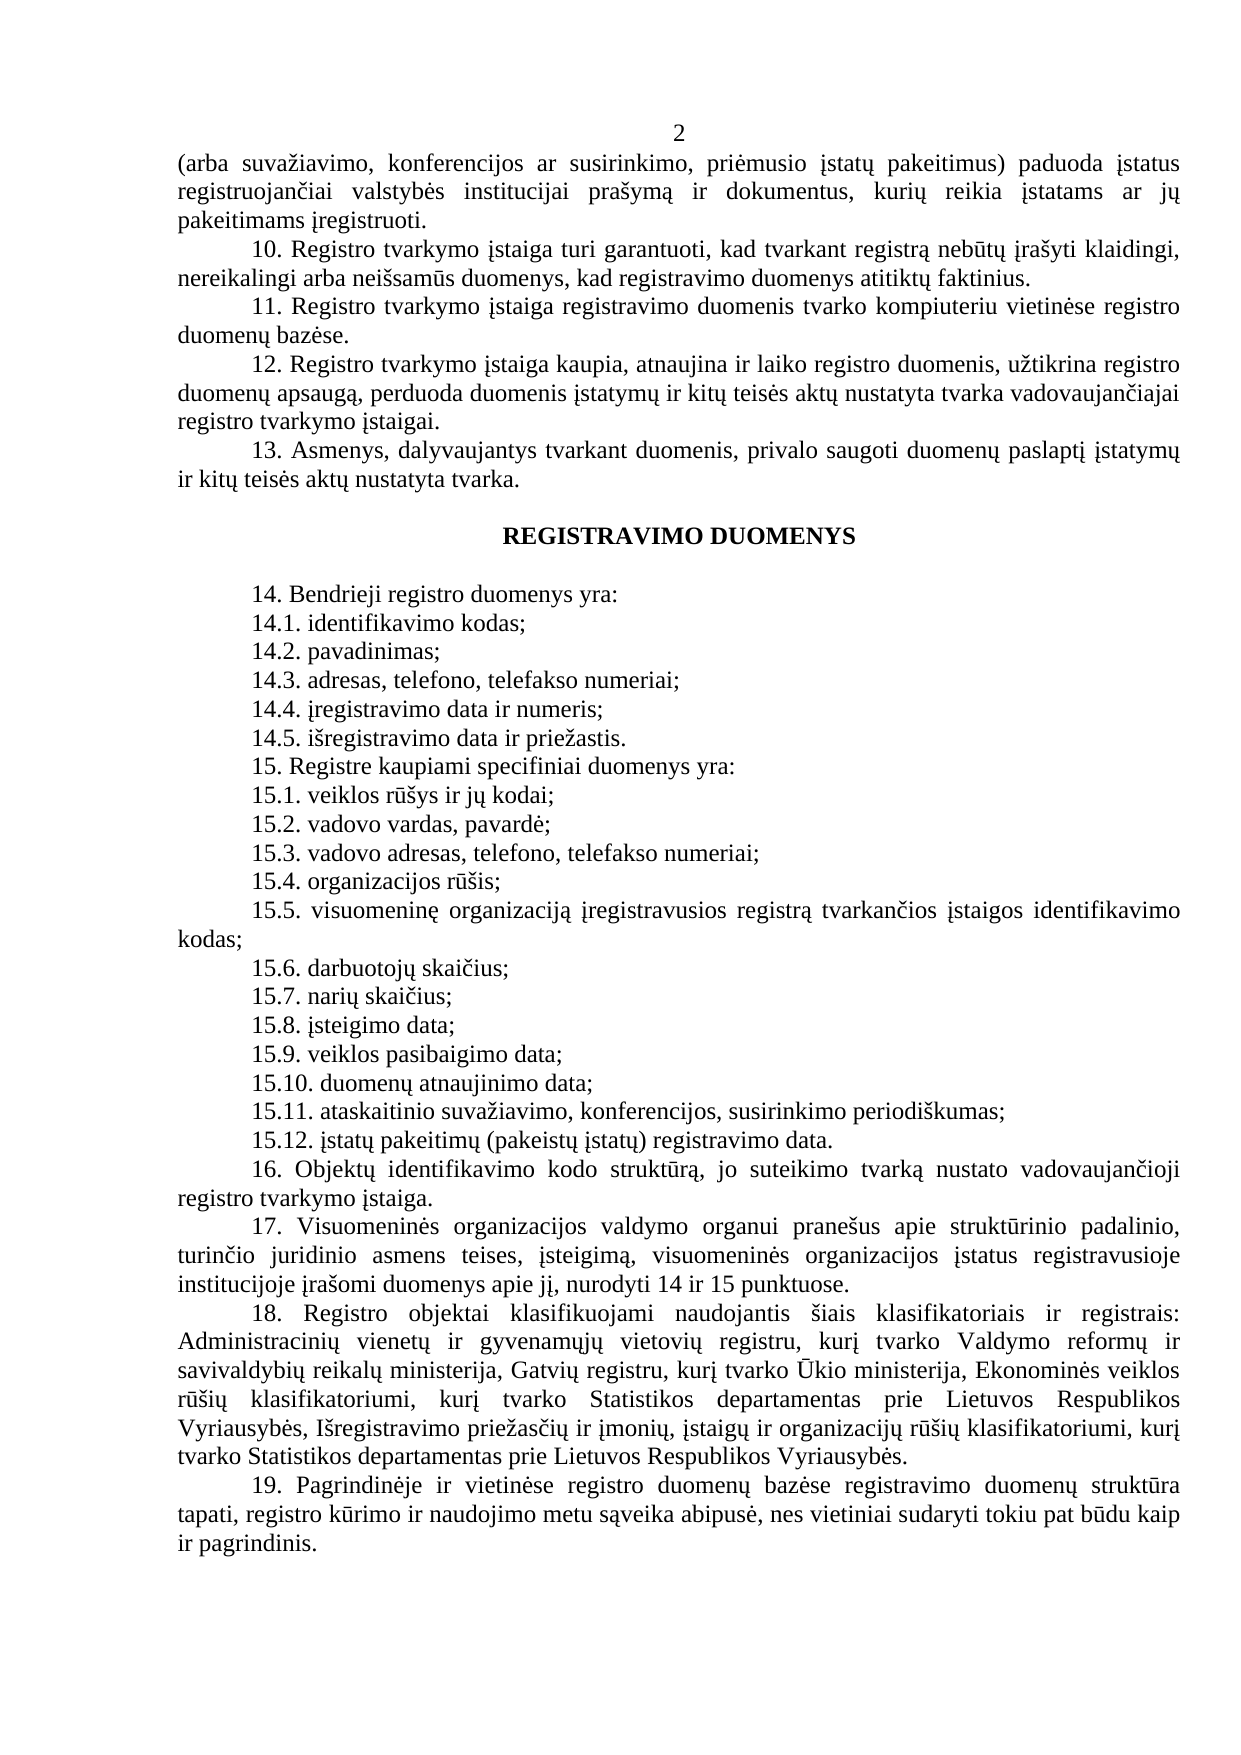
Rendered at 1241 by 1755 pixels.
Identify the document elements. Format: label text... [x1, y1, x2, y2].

text 12. Registro tvarkymo įstaiga kaupia, atnaujina ir laiko registro duomenis, užtikrina registro duomenų apsaugą, perduoda duomenis įstatymų ir kitų teisės aktų nustatyta tvarka vadovaujančiajai registro tvarkymo įstaigai. [177, 349, 1181, 435]
text 14.1. identifikavimo kodas; [177, 608, 1181, 636]
text 15.6. darbuotojų skaičius; [177, 953, 1181, 981]
text 15.12. įstatų pakeitimų (pakeistų įstatų) registravimo data. [177, 1125, 1181, 1154]
text 14.4. įregistravimo data ir numeris; [177, 694, 1181, 723]
text REGISTRAVIMO DUOMENYS [177, 521, 1181, 550]
text 15.10. duomenų atnaujinimo data; [177, 1068, 1181, 1096]
text 13. Asmenys, dalyvaujantys tvarkant duomenis, privalo saugoti duomenų paslaptį įstatymų ir kitų teisės aktų nustatyta tvarka. [177, 435, 1181, 493]
text 10. Registro tvarkymo įstaiga turi garantuoti, kad tvarkant registrą nebūtų įrašyti klaidingi, nereikalingi arba neišsamūs duomenys, kad registravimo duomenys atitiktų faktinius. [177, 234, 1181, 291]
text 11. Registro tvarkymo įstaiga registravimo duomenis tvarko kompiuteriu vietinėse registro duomenų bazėse. [177, 291, 1181, 349]
text 19. Pagrindinėje ir vietinėse registro duomenų bazėse registravimo duomenų struktūra tapati, registro kūrimo ir naudojimo metu sąveika abipusė, nes vietiniai sudaryti tokiu pat būdu kaip ir pagrindinis. [177, 1470, 1181, 1556]
text 15.7. narių skaičius; [177, 981, 1181, 1010]
text 15.4. organizacijos rūšis; [177, 866, 1181, 895]
text 15.1. veiklos rūšys ir jų kodai; [177, 780, 1181, 809]
text 15.2. vadovo vardas, pavardė; [177, 809, 1181, 838]
text 14. Bendrieji registro duomenys yra: [177, 579, 1181, 608]
text 15.9. veiklos pasibaigimo data; [177, 1039, 1181, 1068]
text 15.8. įsteigimo data; [177, 1010, 1181, 1039]
text 15.11. ataskaitinio suvažiavimo, konferencijos, susirinkimo periodiškumas; [177, 1096, 1181, 1125]
text 17. Visuomeninės organizacijos valdymo organui pranešus apie struktūrinio padalinio, turinčio juridinio asmens teises, įsteigimą, visuomeninės organizacijos įstatus registravusioje institucijoje įrašomi duomenys apie jį, nurodyti 14 ir 15 punktuose. [177, 1211, 1181, 1298]
text 16. Objektų identifikavimo kodo struktūrą, jo suteikimo tvarką nustato vadovaujančioji registro tvarkymo įstaiga. [177, 1154, 1181, 1211]
text 14.2. pavadinimas; [177, 636, 1181, 665]
text 15.3. vadovo adresas, telefono, telefakso numeriai; [177, 838, 1181, 866]
text 14.3. adresas, telefono, telefakso numeriai; [177, 665, 1181, 694]
text 18. Registro objektai klasifikuojami naudojantis šiais klasifikatoriais ir registrais: Administracinių vienetų ir gyvenamųjų vietovių registru, kurį tvarko Valdymo reformų ir savivaldybių reikalų ministerija, Gatvių registru, kurį tvarko Ūkio ministerija, Ekonominės veiklos rūšių klasifikatoriumi, kurį tvarko Statistikos departamentas prie Lietuvos Respublikos Vyriausybės, Išregistravimo priežasčių ir įmonių, įstaigų ir organizacijų rūšių klasifikatoriumi, kurį tvarko Statistikos departamentas prie Lietuvos Respublikos Vyriausybės. [177, 1298, 1181, 1470]
text (arba suvažiavimo, konferencijos ar susirinkimo, priėmusio įstatų pakeitimus) paduoda įstatus registruojančiai valstybės institucijai prašymą ir dokumentus, kurių reikia įstatams ar jų pakeitimams įregistruoti. [177, 148, 1181, 234]
text 15. Registre kaupiami specifiniai duomenys yra: [177, 751, 1181, 780]
text 14.5. išregistravimo data ir priežastis. [177, 723, 1181, 751]
text 15.5. visuomeninę organizaciją įregistravusios registrą tvarkančios įstaigos identifikavimo kodas; [177, 895, 1181, 953]
